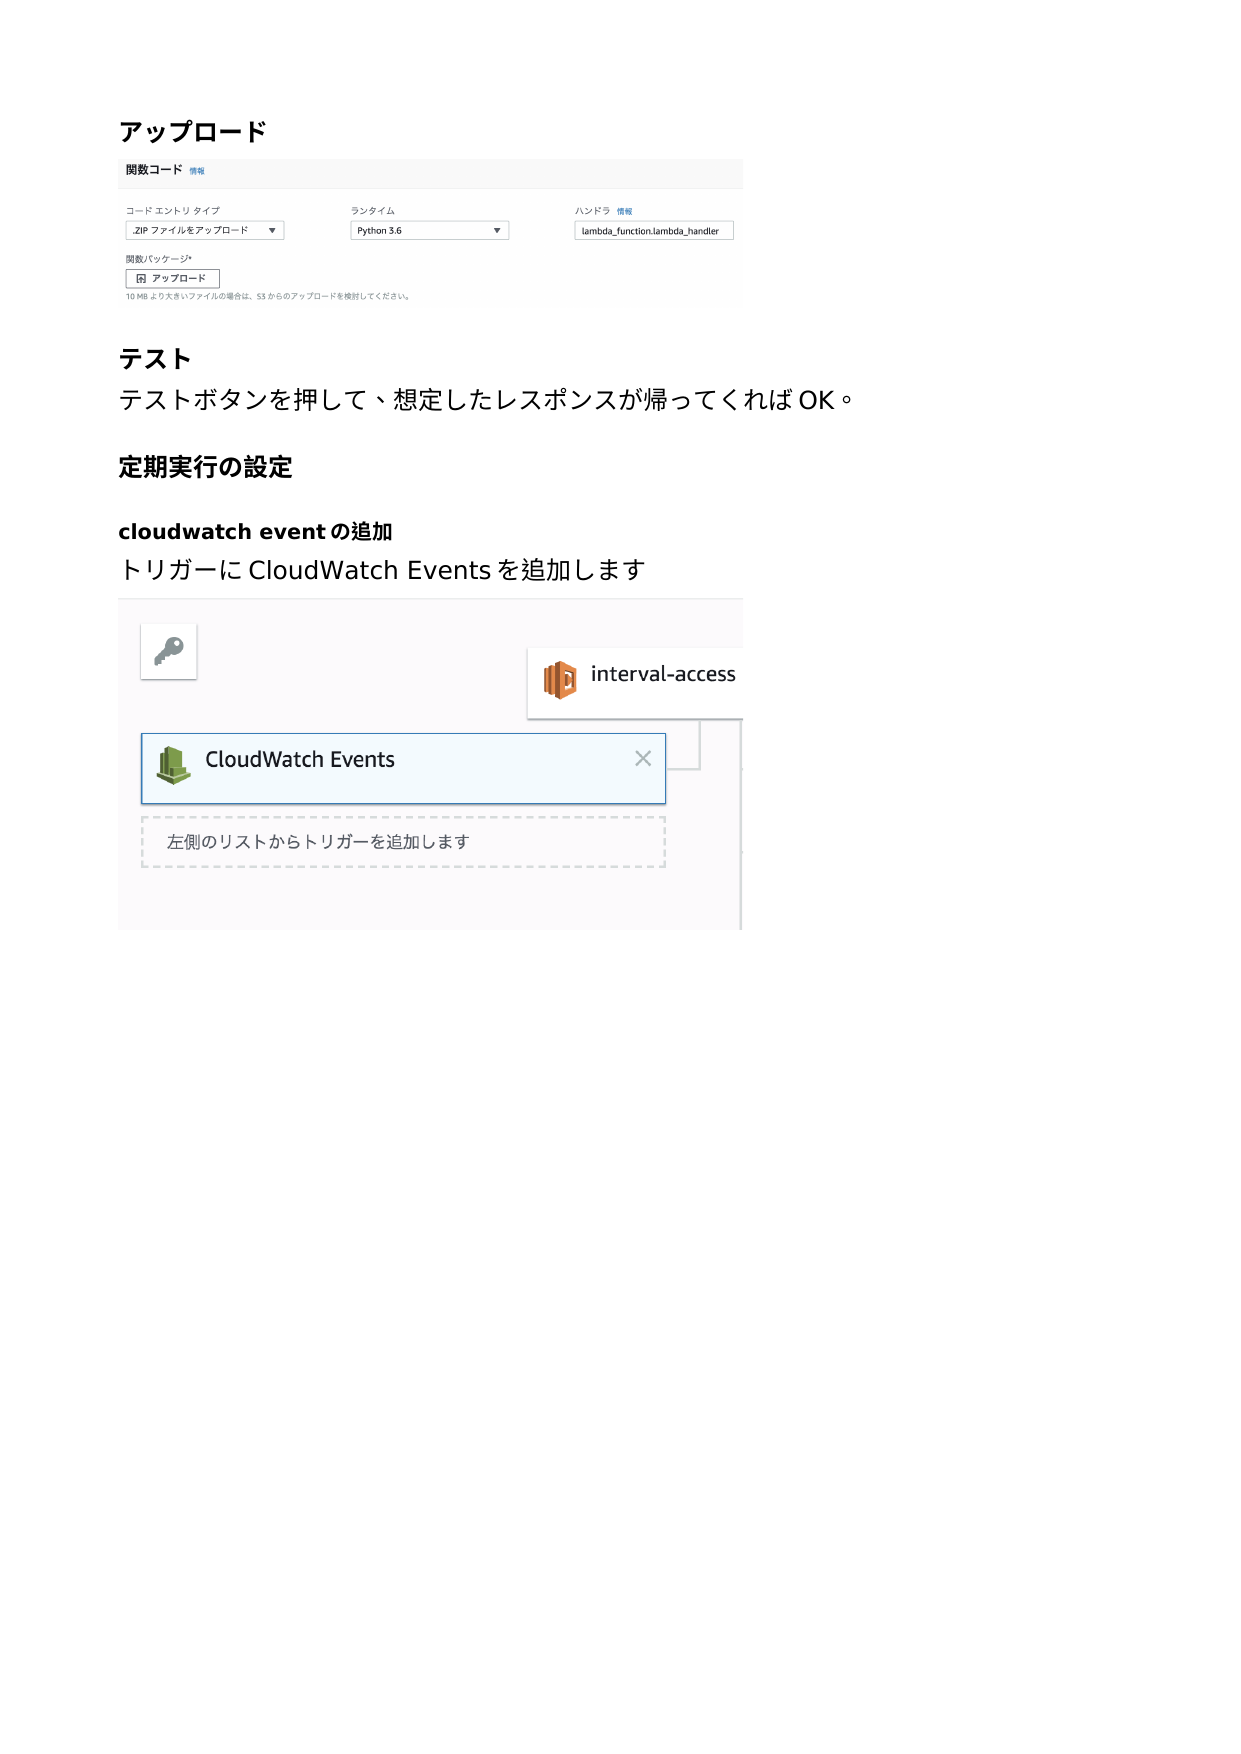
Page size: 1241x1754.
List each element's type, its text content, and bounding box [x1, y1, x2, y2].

picture [118, 159, 744, 308]
text テストボタンを押して、想定したレスポンスが帰ってくればOK。 [118, 386, 1122, 416]
subtitle テスト [118, 345, 1122, 374]
picture [118, 598, 744, 930]
subtitle cloudwatch eventの追加 [118, 520, 1122, 544]
subtitle 定期実行の設定 [118, 453, 1122, 482]
subtitle アップロード [118, 118, 1122, 147]
text トリガーにCloudWatch Eventsを追加します [118, 557, 1122, 586]
